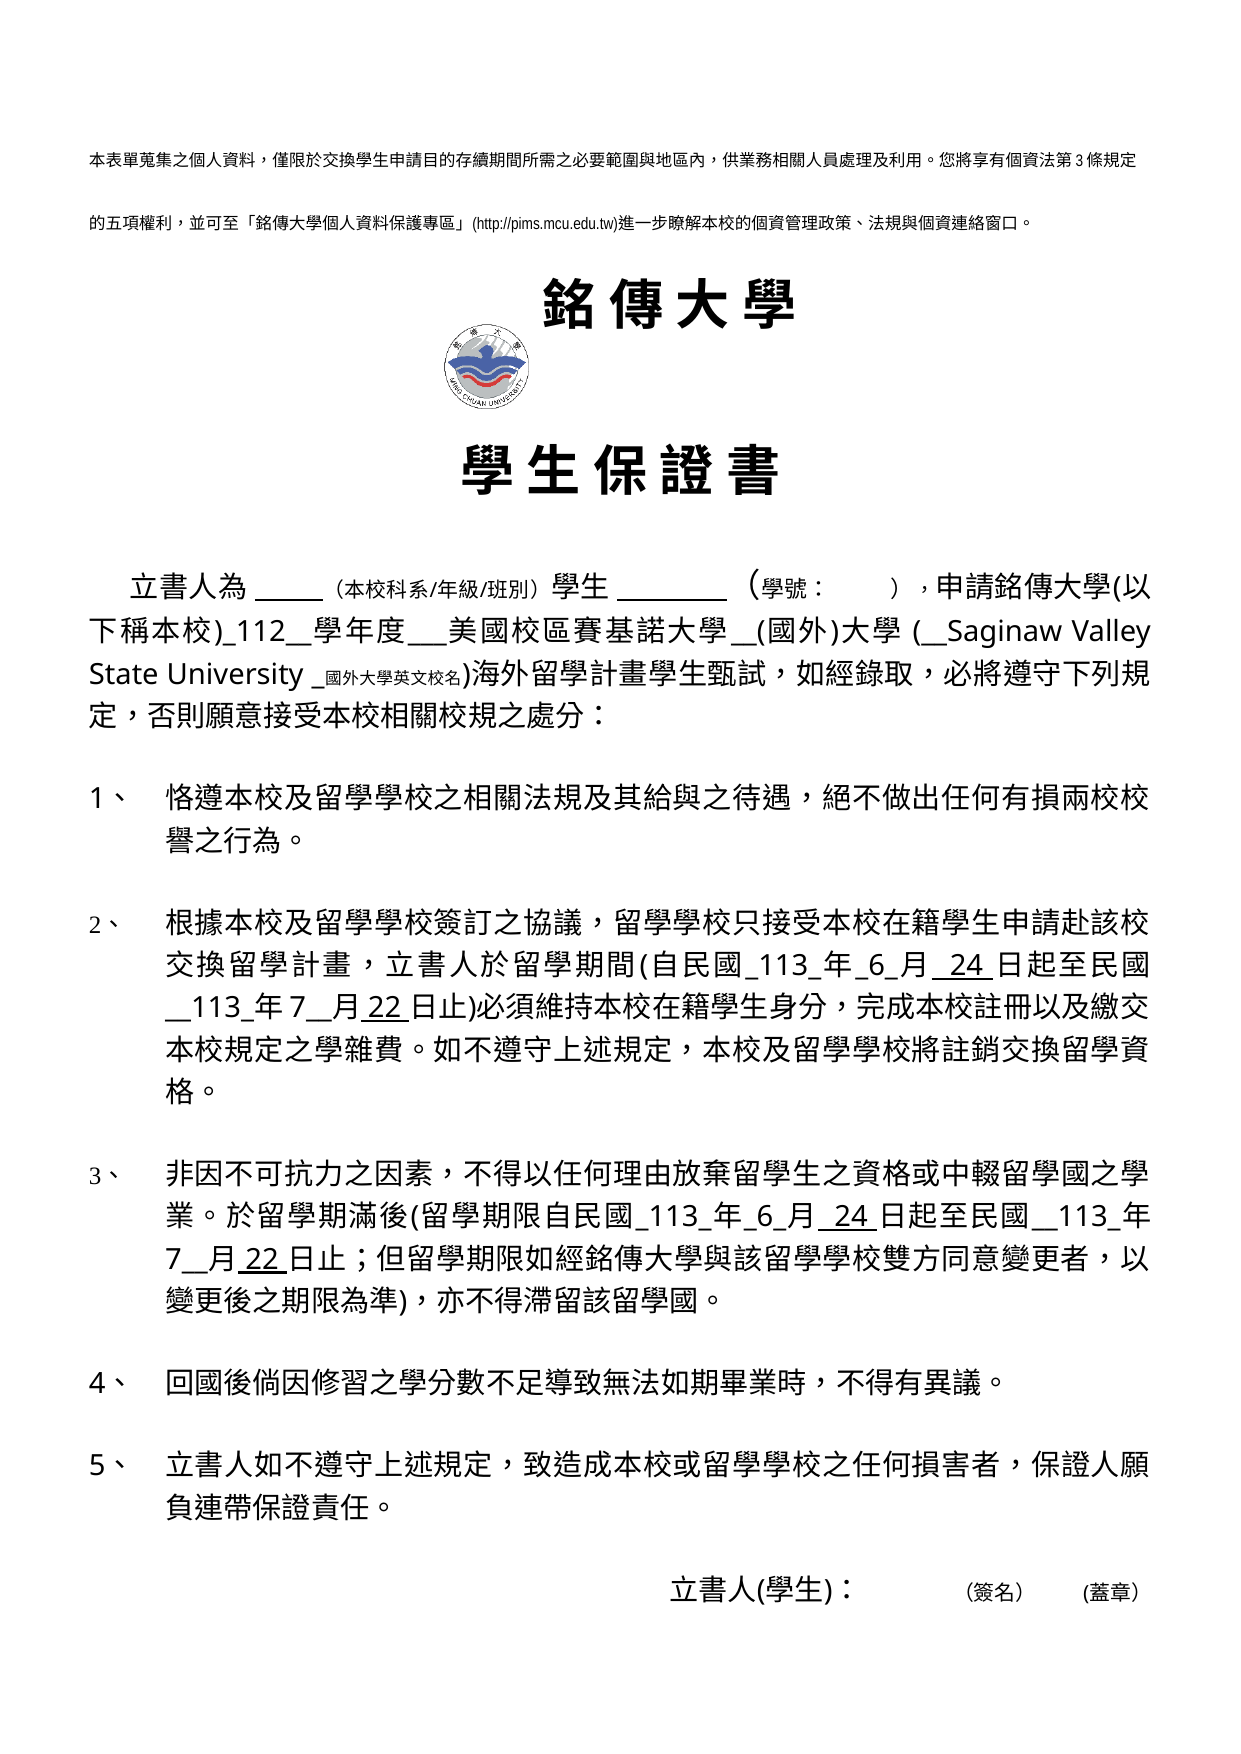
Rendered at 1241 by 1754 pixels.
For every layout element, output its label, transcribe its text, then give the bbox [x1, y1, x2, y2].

list 非因不可抗力之因素，不得以任何理由放棄留學生之資格或中輟留學國之學業。於留學期滿後(留學期限自民國_113_年_6_月 24 日起至民國__113_年7__月 22 日止；但留學期限如經銘傳大學與該留學學校雙方同意變更者，以變更後之期限為準)，亦不得滯留該留學國。 [89, 1151, 1152, 1320]
text 銘 傳 大 學 [89, 262, 1152, 409]
list 恪遵本校及留學學校之相關法規及其給與之待遇，絕不做出任何有損兩校校譽之行為。 [89, 775, 1152, 859]
text 立書人為 （本校科系/年級/班別）學生 （學號： ），申請銘傳大學(以下稱本校)_112__學年度___美國校區賽基諾大學__(國外)大學 (__Saginaw Valley State University _國外大學英文校名)海外留學計畫學生甄試，如經錄取，必將遵守下列規定，否則願意接受本校相關校規之處分： [89, 557, 1152, 735]
list 立書人如不遵守上述規定，致造成本校或留學學校之任何損害者，保證人願負連帶保證責任。 [89, 1442, 1152, 1526]
list 根據本校及留學學校簽訂之協議，留學學校只接受本校在籍學生申請赴該校交換留學計畫，立書人於留學期間(自民國_113_年_6_月 24 日起至民國__113_年7__月 22 日止)必須維持本校在籍學生身分，完成本校註冊以及繳交本校規定之學雜費。如不遵守上述規定，本校及留學學校將註銷交換留學資格。 [89, 899, 1152, 1111]
text 本表單蒐集之個人資料，僅限於交換學生申請目的存續期間所需之必要範圍與地區內，供業務相關人員處理及利用。您將享有個資法第3條規定的五項權利，並可至「銘傳大學個人資料保護專區」(http://pims.mcu.edu.tw)進一步瞭解本校的個資管理政策、法規與個資連絡窗口。 [89, 118, 1152, 243]
text 立書人(學生)： （簽名） (蓋章） [0, 1566, 1152, 1608]
list 回國後倘因修習之學分數不足導致無法如期畢業時，不得有異議。 [89, 1360, 1152, 1402]
text 學 生 保 證 書 [89, 427, 1152, 506]
